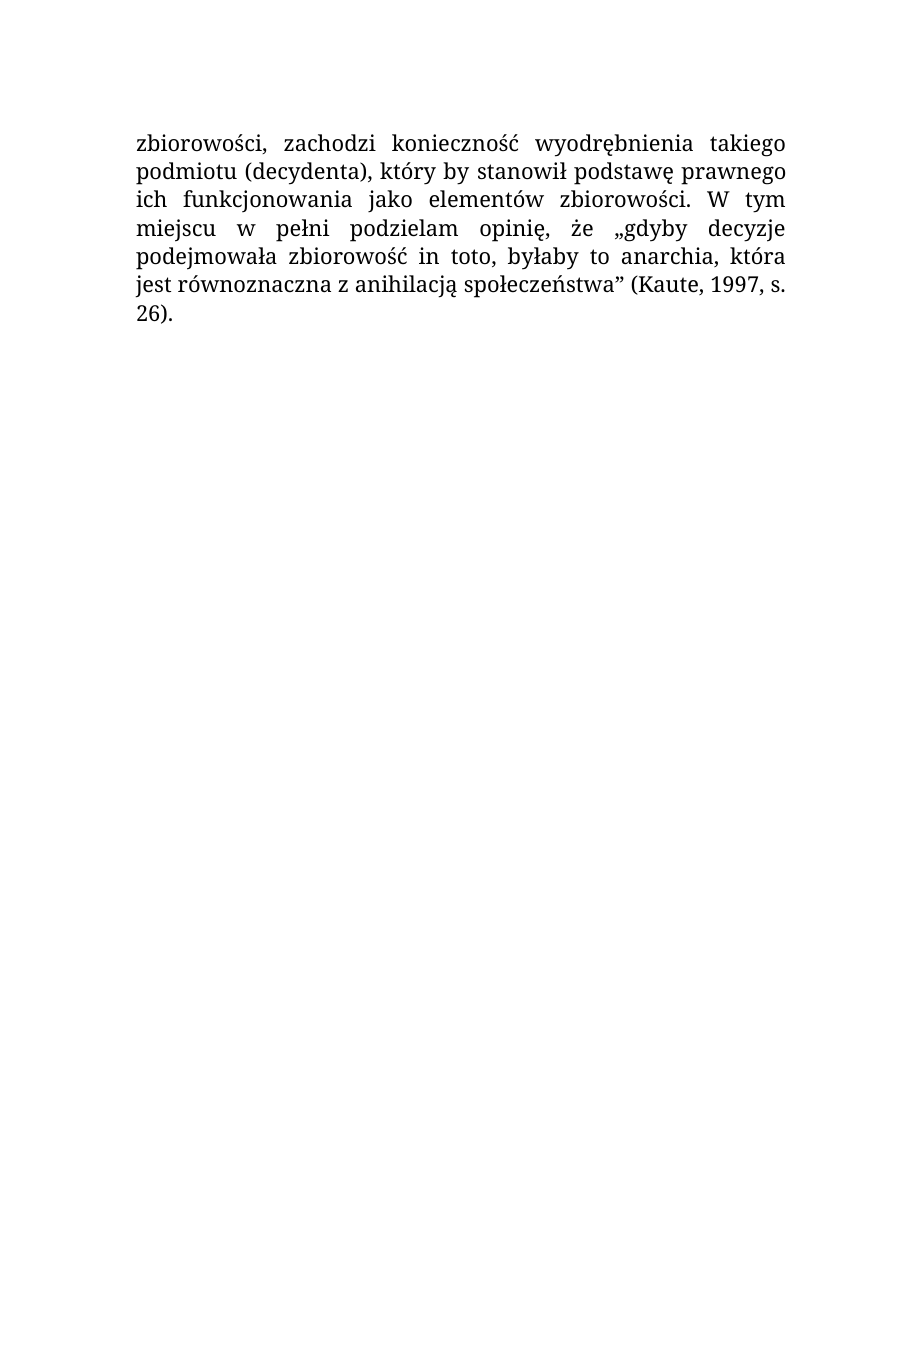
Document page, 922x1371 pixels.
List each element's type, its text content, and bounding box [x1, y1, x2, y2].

text zbiorowości, zachodzi konieczność wyodrębnienia takiego podmiotu (decydenta), który by stanowił podstawę prawnego ich funkcjonowania jako elementów zbiorowości. W tym miejscu w pełni podzielam opinię, że „gdyby decyzje podejmowała zbiorowość in toto, byłaby to anarchia, która jest równoznaczna z anihilacją społeczeństwa” (Kaute, 1997, s. 26). [136, 129, 786, 327]
